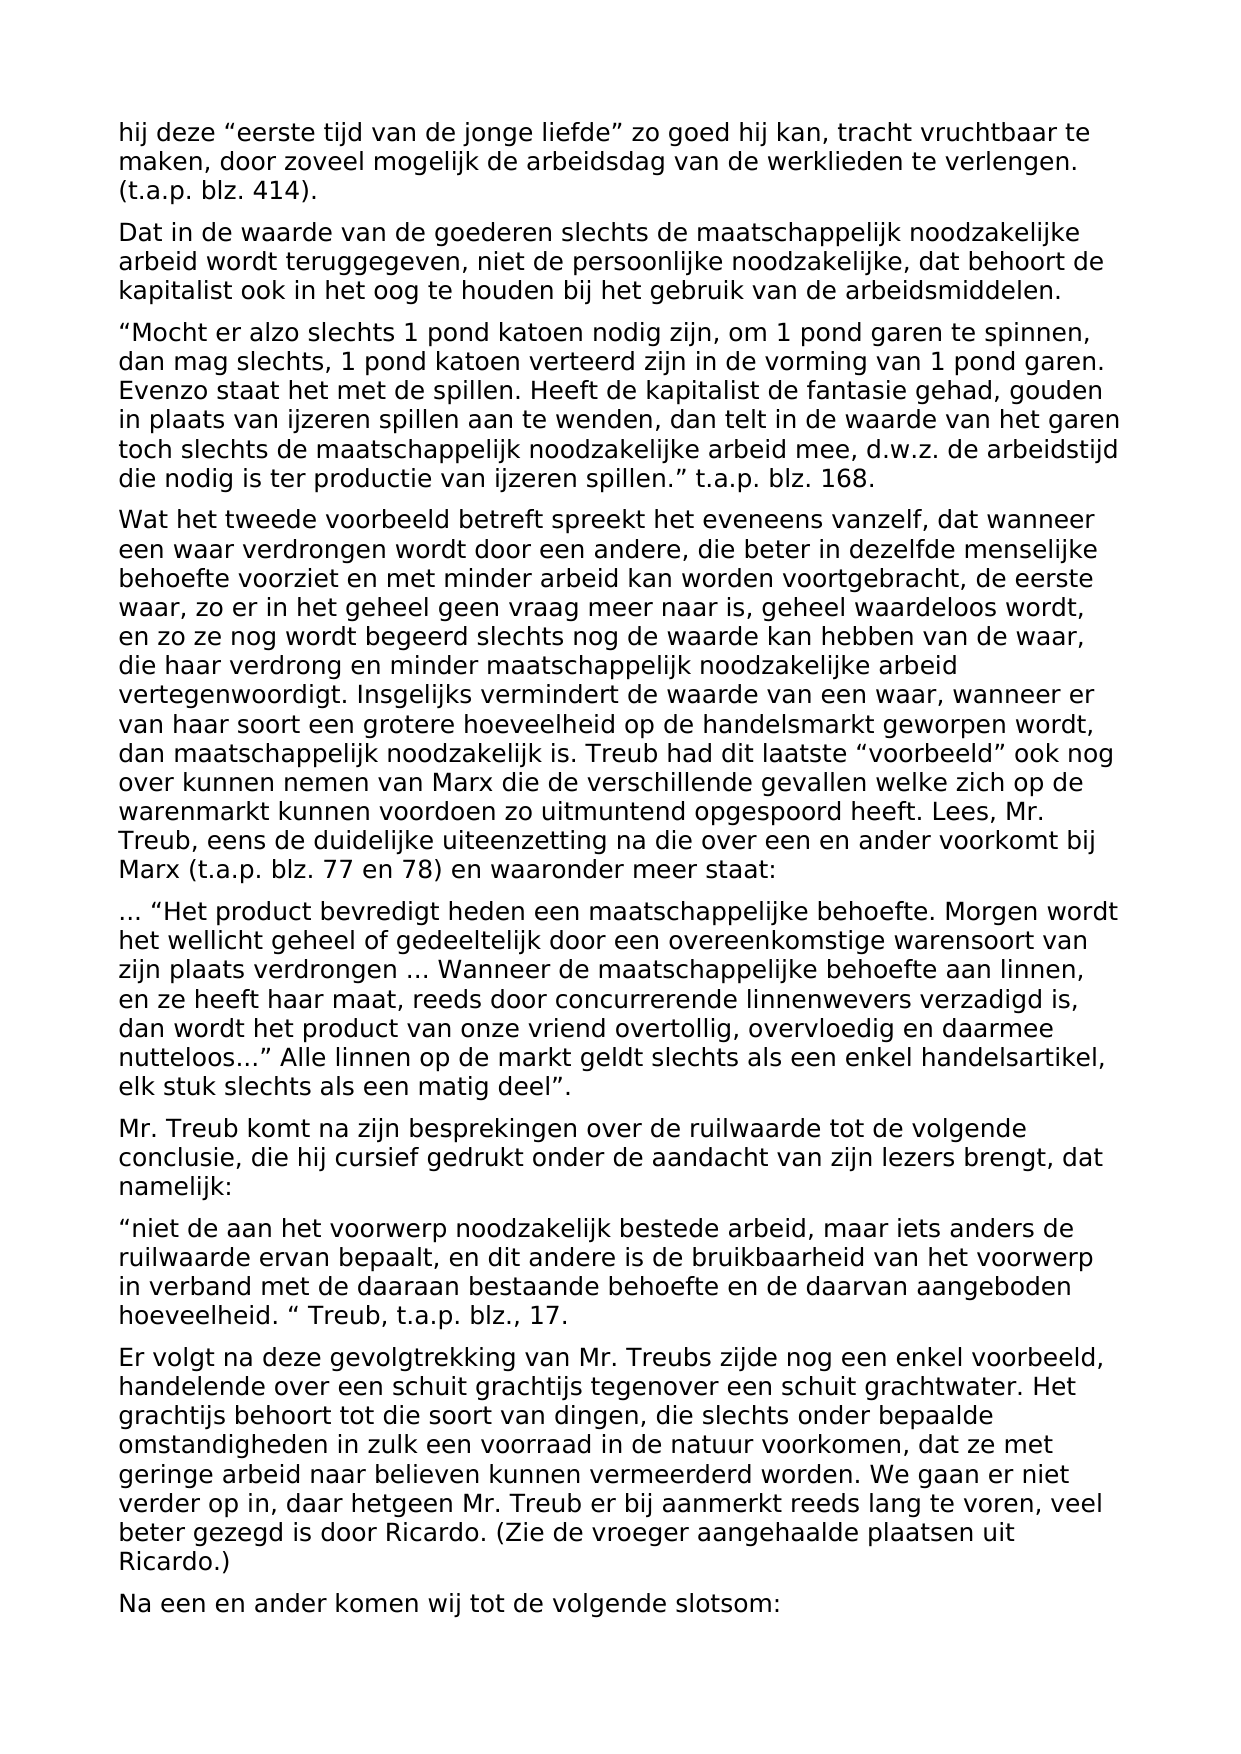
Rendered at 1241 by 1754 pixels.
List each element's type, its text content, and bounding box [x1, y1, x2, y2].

text Wat het tweede voorbeeld betreft spreekt het eveneens vanzelf, dat wanneer een waar verdrongen wordt door een andere, die beter in dezelfde menselijke behoefte voorziet en met minder arbeid kan worden voortgebracht, de eerste waar, zo er in het geheel geen vraag meer naar is, geheel waardeloos wordt, en zo ze nog wordt begeerd slechts nog de waarde kan hebben van de waar, die haar verdrong en minder maatschappelijk noodzakelijke arbeid vertegenwoordigt. Insgelijks vermindert de waarde van een waar, wanneer er van haar soort een grotere hoeveelheid op de handelsmarkt geworpen wordt, dan maatschappelijk noodzakelijk is. Treub had dit laatste “voorbeeld” ook nog over kunnen nemen van Marx die de verschillende gevallen welke zich op de warenmarkt kunnen voordoen zo uitmuntend opgespoord heeft. Lees, Mr. Treub, eens de duidelijke uiteenzetting na die over een en ander voorkomt bij Marx (t.a.p. blz. 77 en 78) en waaronder meer staat: [118, 506, 1122, 885]
text Na een en ander komen wij tot de volgende slotsom: [118, 1589, 1122, 1618]
text hij deze “eerste tijd van de jonge liefde” zo goed hij kan, tracht vruchtbaar te maken, door zoveel mogelijk de arbeidsdag van de werklieden te verlengen. (t.a.p. blz. 414). [118, 118, 1122, 206]
text Mr. Treub komt na zijn besprekingen over de ruilwaarde tot de volgende conclusie, die hij cursief gedrukt onder de aandacht van zijn lezers brengt, dat namelijk: [118, 1114, 1122, 1201]
text Dat in de waarde van de goederen slechts de maatschappelijk noodzakelijke arbeid wordt teruggegeven, niet de persoonlijke noodzakelijke, dat behoort de kapitalist ook in het oog te houden bij het gebruik van de arbeidsmiddelen. [118, 218, 1122, 306]
text Er volgt na deze gevolgtrekking van Mr. Treubs zijde nog een enkel voorbeeld, handelende over een schuit grachtijs tegenover een schuit grachtwater. Het grachtijs behoort tot die soort van dingen, die slechts onder bepaalde omstandigheden in zulk een voorraad in de natuur voorkomen, dat ze met geringe arbeid naar believen kunnen vermeerderd worden. We gaan er niet verder op in, daar hetgeen Mr. Treub er bij aanmerkt reeds lang te voren, veel beter gezegd is door Ricardo. (Zie de vroeger aangehaalde plaatsen uit Ricardo.) [118, 1343, 1122, 1576]
text “niet de aan het voorwerp noodzakelijk bestede arbeid, maar iets anders de ruilwaarde ervan bepaalt, en dit andere is de bruikbaarheid van het voorwerp in verband met de daaraan bestaande behoefte en de daarvan aangeboden hoeveelheid. “ Treub, t.a.p. blz., 17. [118, 1214, 1122, 1331]
text ... “Het product bevredigt heden een maatschappelijke behoefte. Morgen wordt het wellicht geheel of gedeeltelijk door een overeenkomstige warensoort van zijn plaats verdrongen ... Wanneer de maatschappelijke behoefte aan linnen, en ze heeft haar maat, reeds door concurrerende linnenwevers verzadigd is, dan wordt het product van onze vriend overtollig, overvloedig en daarmee nutteloos...” Alle linnen op de markt geldt slechts als een enkel handelsartikel, elk stuk slechts als een matig deel”. [118, 897, 1122, 1101]
text “Mocht er alzo slechts 1 pond katoen nodig zijn, om 1 pond garen te spinnen, dan mag slechts, 1 pond katoen verteerd zijn in de vorming van 1 pond garen. Evenzo staat het met de spillen. Heeft de kapitalist de fantasie gehad, gouden in plaats van ijzeren spillen aan te wenden, dan telt in de waarde van het garen toch slechts de maatschappelijk noodzakelijke arbeid mee, d.w.z. de arbeidstijd die nodig is ter productie van ijzeren spillen.” t.a.p. blz. 168. [118, 318, 1122, 493]
